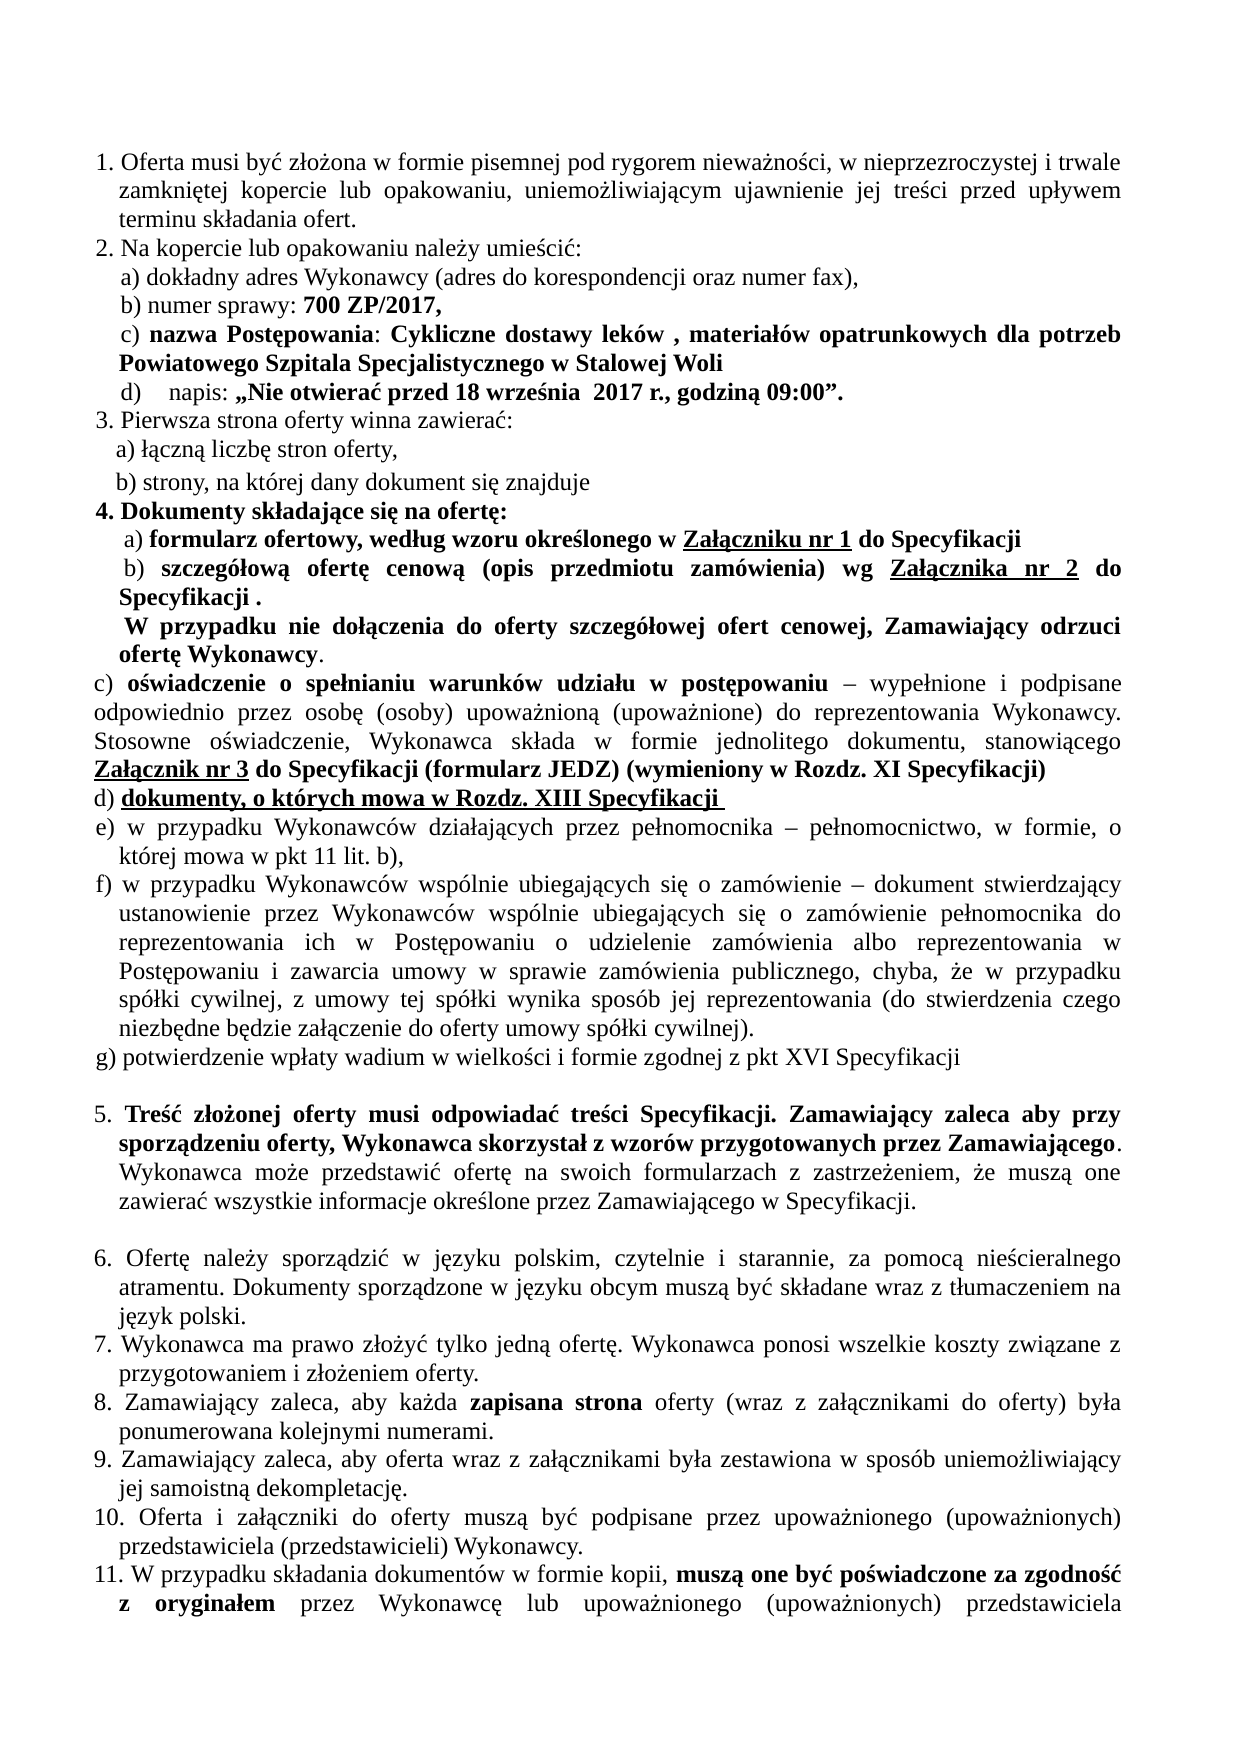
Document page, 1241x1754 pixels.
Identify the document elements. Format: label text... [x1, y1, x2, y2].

text e) w przypadku Wykonawców działających przez pełnomocnika – pełnomocnictwo, w formie, o której mowa w pkt 11 lit. b), [95, 812, 1122, 869]
text 8. Zamawiający zaleca, aby każda zapisana strona oferty (wraz z załącznikami do oferty) była ponumerowana kolejnymi numerami. [94, 1387, 1122, 1444]
text 5. Treść złożonej oferty musi odpowiadać treści Specyfikacji. Zamawiający zaleca aby przy sporządzeniu oferty, Wykonawca skorzystał z wzorów przygotowanych przez Zamawiającego. Wykonawca może przedstawić ofertę na swoich formularzach z zastrzeżeniem, że muszą one zawierać wszystkie informacje określone przez Zamawiającego w Specyfikacji. [94, 1099, 1122, 1214]
text c) nazwa Postępowania: Cykliczne dostawy leków , materiałów opatrunkowych dla potrzeb Powiatowego Szpitala Specjalistycznego w Stalowej Woli [119, 319, 1122, 377]
text 10. Oferta i załączniki do oferty muszą być podpisane przez upoważnionego (upoważnionych) przedstawiciela (przedstawicieli) Wykonawcy. [94, 1502, 1122, 1559]
text a) łączną liczbę stron oferty, [116, 434, 1122, 463]
text 4. Dokumenty składające się na ofertę: [95, 496, 1122, 524]
text b) szczegółową ofertę cenową (opis przedmiotu zamówienia) wg Załącznika nr 2 do Specyfikacji . [119, 553, 1122, 611]
text 1. Oferta musi być złożona w formie pisemnej pod rygorem nieważności, w nieprzezroczystej i trwale zamkniętej kopercie lub opakowaniu, uniemożliwiającym ujawnienie jej treści przed upływem terminu składania ofert. [95, 147, 1122, 233]
text 2. Na kopercie lub opakowaniu należy umieścić: [95, 233, 1122, 262]
list napis: „Nie otwierać przed 18 września 2017 r., godziną 09:00”. [119, 377, 1122, 406]
text W przypadku nie dołączenia do oferty szczegółowej ofert cenowej, Zamawiający odrzuci ofertę Wykonawcy. [119, 611, 1122, 668]
text g) potwierdzenie wpłaty wadium w wielkości i formie zgodnej z pkt XVI Specyfikacji [95, 1042, 1122, 1071]
text 7. Wykonawca ma prawo złożyć tylko jedną ofertę. Wykonawca ponosi wszelkie koszty związane z przygotowaniem i złożeniem oferty. [94, 1329, 1122, 1387]
text f) w przypadku Wykonawców wspólnie ubiegających się o zamówienie – dokument stwierdzający ustanowienie przez Wykonawców wspólnie ubiegających się o zamówienie pełnomocnika do reprezentowania ich w Postępowaniu o udzielenie zamówienia albo reprezentowania w Postępowaniu i zawarcia umowy w sprawie zamówienia publicznego, chyba, że w przypadku spółki cywilnej, z umowy tej spółki wynika sposób jej reprezentowania (do stwierdzenia czego niezbędne będzie załączenie do oferty umowy spółki cywilnej). [95, 869, 1122, 1042]
text 11. W przypadku składania dokumentów w formie kopii, muszą one być poświadczone za zgodność z oryginałem przez Wykonawcę lub upoważnionego (upoważnionych) przedstawiciela [94, 1559, 1122, 1617]
text 9. Zamawiający zaleca, aby oferta wraz z załącznikami była zestawiona w sposób uniemożliwiający jej samoistną dekompletację. [94, 1444, 1122, 1502]
text 6. Ofertę należy sporządzić w języku polskim, czytelnie i starannie, za pomocą nieścieralnego atramentu. Dokumenty sporządzone w języku obcym muszą być składane wraz z tłumaczeniem na język polski. [94, 1243, 1122, 1329]
text d) dokumenty, o których mowa w Rozdz. XIII Specyfikacji [94, 783, 1122, 812]
text 3. Pierwsza strona oferty winna zawierać: [95, 406, 1122, 434]
text a) formularz ofertowy, według wzoru określonego w Załączniku nr 1 do Specyfikacji [119, 524, 1122, 553]
text a) dokładny adres Wykonawcy (adres do korespondencji oraz numer fax), [119, 262, 1122, 291]
text b) strony, na której dany dokument się znajduje [116, 467, 1122, 496]
list c) oświadczenie o spełnianiu warunków udziału w postępowaniu – wypełnione i podpisane odpowiednio przez osobę (osoby) upoważnioną (upoważnione) do reprezentowania Wykonawcy. Stosowne oświadczenie, Wykonawca składa w formie jednolitego dokumentu, stanowiącego Załącznik nr 3 do Specyfikacji (formularz JEDZ) (wymieniony w Rozdz. XI Specyfikacji) [94, 668, 1122, 783]
text b) numer sprawy: 700 ZP/2017, [119, 291, 1122, 319]
